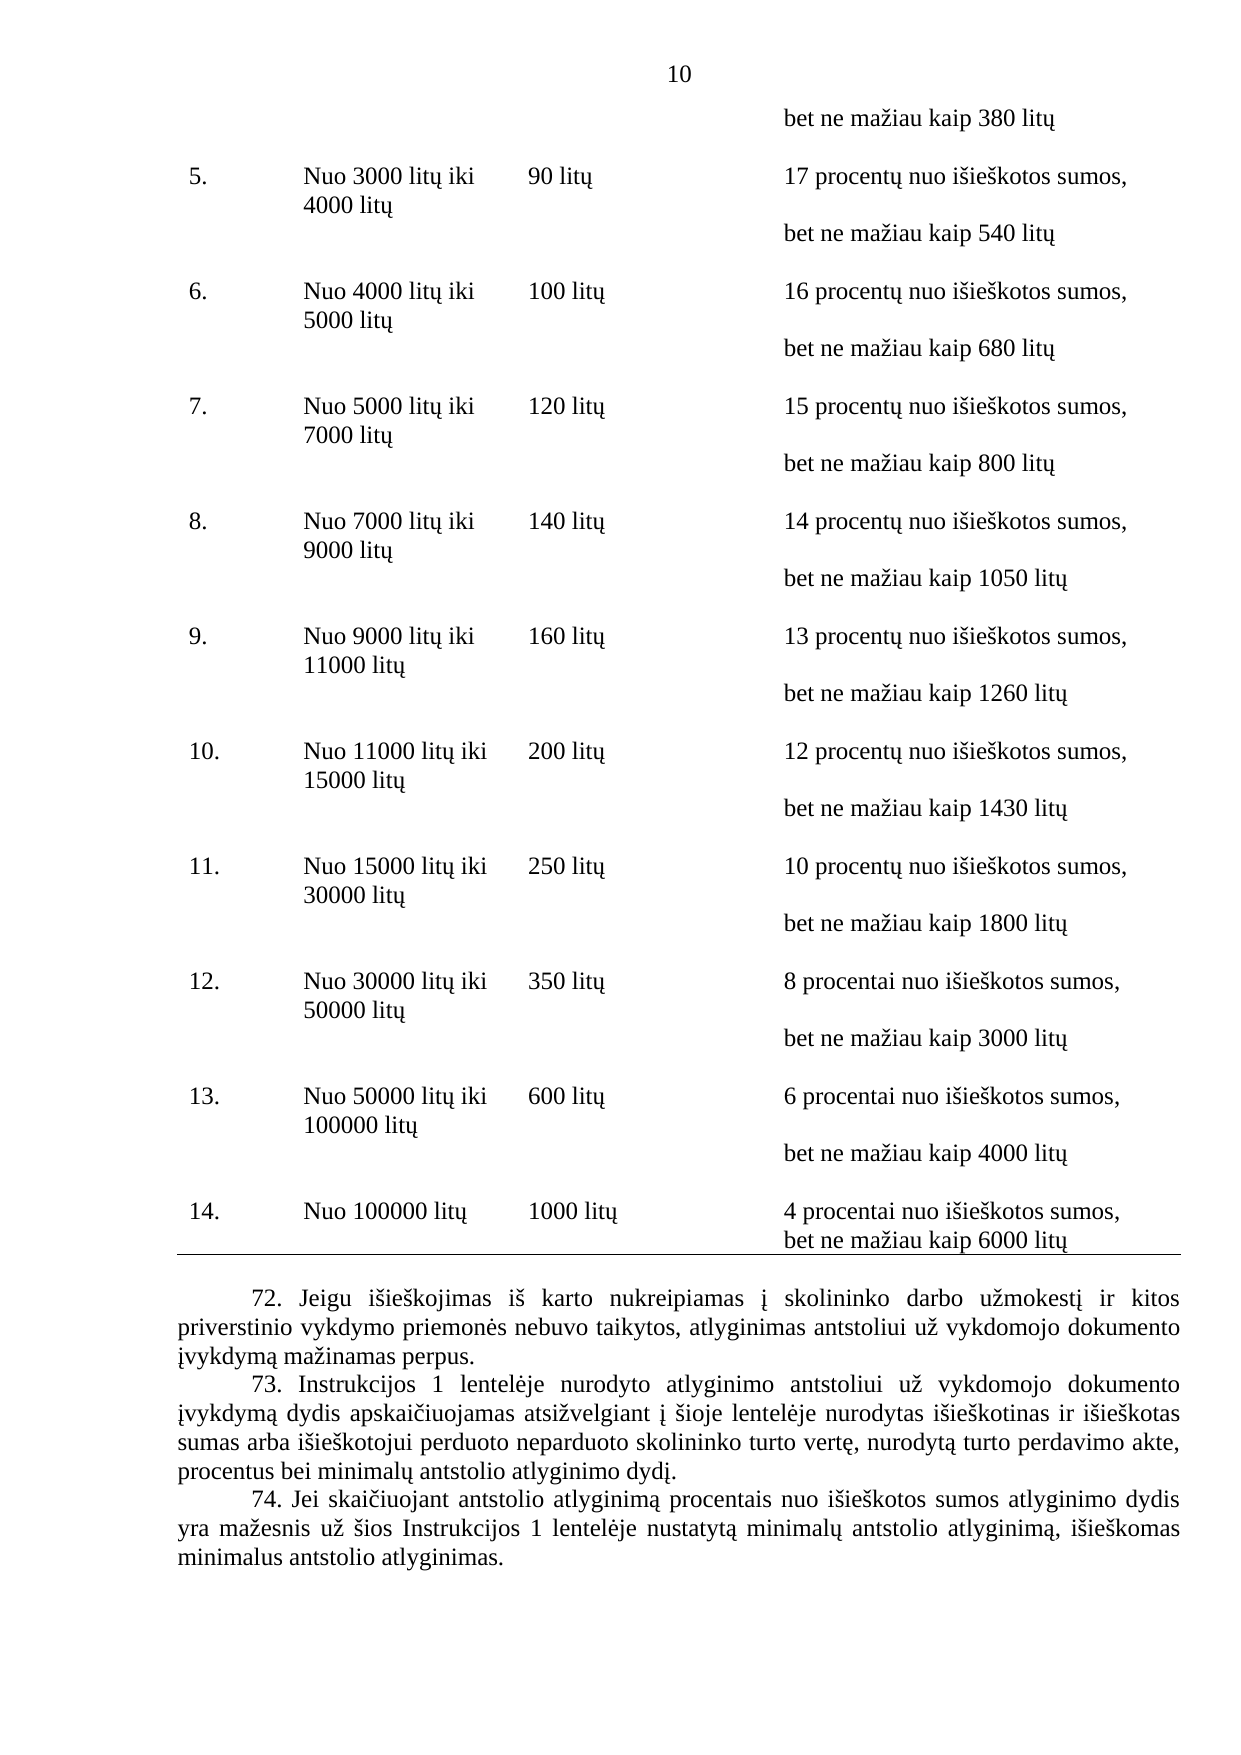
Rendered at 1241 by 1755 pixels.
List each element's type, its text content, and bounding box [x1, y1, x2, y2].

table_cell [517, 909, 772, 937]
table_cell [517, 794, 772, 822]
table_cell Nuo 11000 litų iki 15000 litų [292, 736, 517, 793]
table_cell [292, 1024, 517, 1052]
table_cell bet ne mažiau kaip 380 litų [772, 104, 1181, 132]
table_cell [177, 1052, 292, 1081]
table_cell [517, 132, 772, 161]
table_cell 160 litų [517, 621, 772, 678]
table_cell 14 procentų nuo išieškotos sumos, [772, 506, 1181, 563]
table_cell 250 litų [517, 851, 772, 908]
table_cell 1000 litų [517, 1196, 772, 1225]
table_cell [177, 477, 292, 506]
table_cell Nuo 50000 litų iki 100000 litų [292, 1081, 517, 1138]
table_cell 4 procentai nuo išieškotos sumos, [772, 1196, 1181, 1225]
table_cell [177, 1167, 292, 1196]
table_cell Nuo 30000 litų iki 50000 litų [292, 966, 517, 1023]
table_cell 5. [177, 161, 292, 218]
table_cell Nuo 9000 litų iki 11000 litų [292, 621, 517, 678]
table_cell [292, 707, 517, 736]
table_cell [292, 937, 517, 966]
table_cell [292, 909, 517, 937]
table_cell [177, 362, 292, 391]
table_cell 350 litų [517, 966, 772, 1023]
table_cell [517, 564, 772, 592]
table_cell [177, 449, 292, 477]
table_cell [177, 334, 292, 362]
table_cell 14. [177, 1196, 292, 1225]
table_cell [517, 937, 772, 966]
table_cell [772, 1052, 1181, 1081]
table_cell 17 procentų nuo išieškotos sumos, [772, 161, 1181, 218]
table_cell [177, 247, 292, 276]
table_cell bet ne mažiau kaip 540 litų [772, 219, 1181, 247]
table_cell [517, 477, 772, 506]
table_cell 15 procentų nuo išieškotos sumos, [772, 391, 1181, 448]
table_cell [517, 592, 772, 621]
table_cell [517, 449, 772, 477]
table_cell [292, 1139, 517, 1167]
table_cell bet ne mažiau kaip 3000 litų [772, 1024, 1181, 1052]
table_cell [517, 822, 772, 851]
table_cell [292, 362, 517, 391]
table_cell [292, 1225, 517, 1253]
text 73. Instrukcijos 1 lentelėje nurodyto atlyginimo antstoliui už vykdomojo dokumento įvykdymą dydis apskaičiuojamas atsižvelgiant į šioje lentelėje nurodytas išieškotinas ir išieškotas sumas arba išieškotojui perduoto neparduoto skolininko turto vertę, nurodytą turto perdavimo akte, procentus bei minimalų antstolio atlyginimo dydį. [177, 1369, 1181, 1484]
table_cell [292, 564, 517, 592]
table_cell [292, 592, 517, 621]
table_cell bet ne mažiau kaip 6000 litų [772, 1225, 1181, 1253]
table_cell [292, 794, 517, 822]
table_cell Nuo 7000 litų iki 9000 litų [292, 506, 517, 563]
table_cell [772, 132, 1181, 161]
table_cell [292, 247, 517, 276]
table_cell 6. [177, 276, 292, 333]
table_cell [177, 679, 292, 707]
table_cell 13. [177, 1081, 292, 1138]
table_cell 12. [177, 966, 292, 1023]
table_cell 600 litų [517, 1081, 772, 1138]
table_cell [772, 592, 1181, 621]
table_cell [517, 104, 772, 132]
table_cell Nuo 3000 litų iki 4000 litų [292, 161, 517, 218]
table_cell 6 procentai nuo išieškotos sumos, [772, 1081, 1181, 1138]
table_cell [292, 219, 517, 247]
table_cell [517, 679, 772, 707]
table_cell [177, 1225, 292, 1253]
table_cell 120 litų [517, 391, 772, 448]
table_cell Nuo 5000 litų iki 7000 litų [292, 391, 517, 448]
table_cell 100 litų [517, 276, 772, 333]
table_cell [177, 219, 292, 247]
table_cell [177, 1024, 292, 1052]
table_cell 90 litų [517, 161, 772, 218]
table_cell [772, 937, 1181, 966]
table_cell 12 procentų nuo išieškotos sumos, [772, 736, 1181, 793]
table_cell [292, 334, 517, 362]
table_cell [292, 822, 517, 851]
table_cell bet ne mažiau kaip 4000 litų [772, 1139, 1181, 1167]
table_cell bet ne mažiau kaip 1260 litų [772, 679, 1181, 707]
table_cell [177, 909, 292, 937]
table_cell [292, 679, 517, 707]
table_cell [517, 1167, 772, 1196]
table_cell 7. [177, 391, 292, 448]
table_cell bet ne mažiau kaip 1800 litų [772, 909, 1181, 937]
table_cell [517, 247, 772, 276]
table_cell [772, 1167, 1181, 1196]
table_cell [292, 449, 517, 477]
table_cell [177, 707, 292, 736]
table_cell [292, 1052, 517, 1081]
table_cell [292, 132, 517, 161]
table_cell [772, 477, 1181, 506]
table_cell 140 litų [517, 506, 772, 563]
text 72. Jeigu išieškojimas iš karto nukreipiamas į skolininko darbo užmokestį ir kitos priverstinio vykdymo priemonės nebuvo taikytos, atlyginimas antstoliui už vykdomojo dokumento įvykdymą mažinamas perpus. [177, 1283, 1181, 1369]
table_cell [772, 362, 1181, 391]
table_cell 11. [177, 851, 292, 908]
table_cell 9. [177, 621, 292, 678]
table_cell [772, 247, 1181, 276]
table_cell 16 procentų nuo išieškotos sumos, [772, 276, 1181, 333]
table_cell [177, 592, 292, 621]
table_cell [517, 362, 772, 391]
table_cell [177, 794, 292, 822]
table_cell [517, 1225, 772, 1253]
table_cell [517, 1024, 772, 1052]
table_cell bet ne mažiau kaip 1430 litų [772, 794, 1181, 822]
table_cell Nuo 100000 litų [292, 1196, 517, 1225]
table_cell [177, 104, 292, 132]
table_cell [772, 822, 1181, 851]
table_cell bet ne mažiau kaip 680 litų [772, 334, 1181, 362]
table_cell Nuo 4000 litų iki 5000 litų [292, 276, 517, 333]
table_cell 8. [177, 506, 292, 563]
table_cell [517, 1139, 772, 1167]
table_cell [517, 219, 772, 247]
table_cell [517, 334, 772, 362]
table_cell [292, 477, 517, 506]
table_cell [292, 104, 517, 132]
table_cell bet ne mažiau kaip 800 litų [772, 449, 1181, 477]
table_cell 200 litų [517, 736, 772, 793]
table_cell bet ne mažiau kaip 1050 litų [772, 564, 1181, 592]
table_cell [177, 1139, 292, 1167]
table_cell [177, 937, 292, 966]
table_cell [177, 132, 292, 161]
table_cell [517, 707, 772, 736]
table_cell [177, 564, 292, 592]
table_cell 8 procentai nuo išieškotos sumos, [772, 966, 1181, 1023]
table_cell 10 procentų nuo išieškotos sumos, [772, 851, 1181, 908]
table_cell Nuo 15000 litų iki 30000 litų [292, 851, 517, 908]
table_cell [292, 1167, 517, 1196]
table_cell [177, 822, 292, 851]
text 74. Jei skaičiuojant antstolio atlyginimą procentais nuo išieškotos sumos atlyginimo dydis yra mažesnis už šios Instrukcijos 1 lentelėje nustatytą minimalų antstolio atlyginimą, išieškomas minimalus antstolio atlyginimas. [177, 1484, 1181, 1571]
table_cell 13 procentų nuo išieškotos sumos, [772, 621, 1181, 678]
table_cell [517, 1052, 772, 1081]
table_cell 10. [177, 736, 292, 793]
table_cell [772, 707, 1181, 736]
